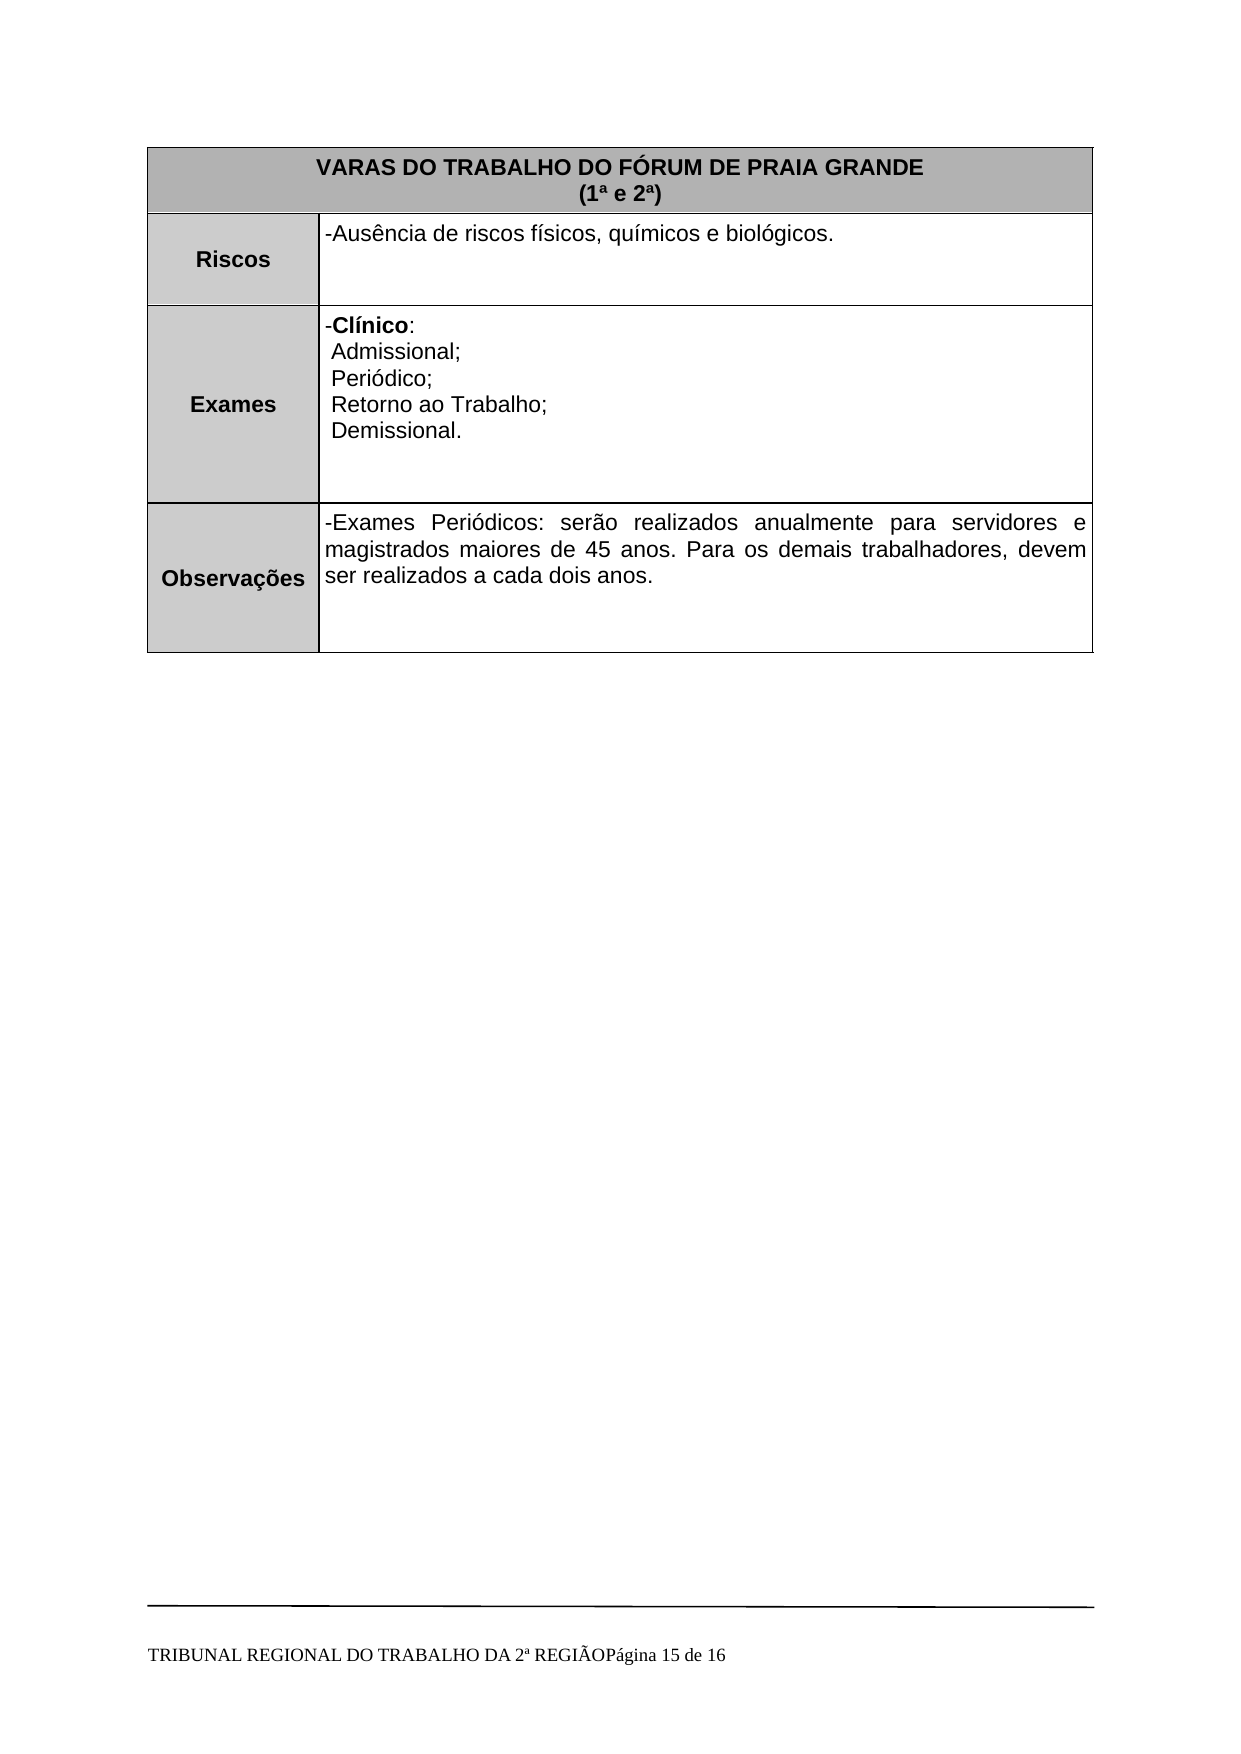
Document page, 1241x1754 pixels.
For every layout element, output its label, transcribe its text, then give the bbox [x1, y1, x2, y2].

table_cell Observações [148, 504, 318, 652]
table_cell Exames [148, 306, 318, 502]
table_cell -Ausência de riscos físicos, químicos e biológicos. [320, 214, 1092, 304]
table_cell Riscos [148, 214, 318, 304]
table_cell -Exames Periódicos: serão realizados anualmente para servidores e magistrados maiores de 45 anos. Para os demais trabalhadores, devem ser realizados a cada dois anos. [320, 504, 1092, 652]
table_header VARAS DO TRABALHO DO FÓRUM DE PRAIA GRANDE (1ª e 2ª) [148, 148, 1092, 212]
table_cell -Clínico: Admissional; Periódico; Retorno ao Trabalho; Demissional. [320, 306, 1092, 502]
